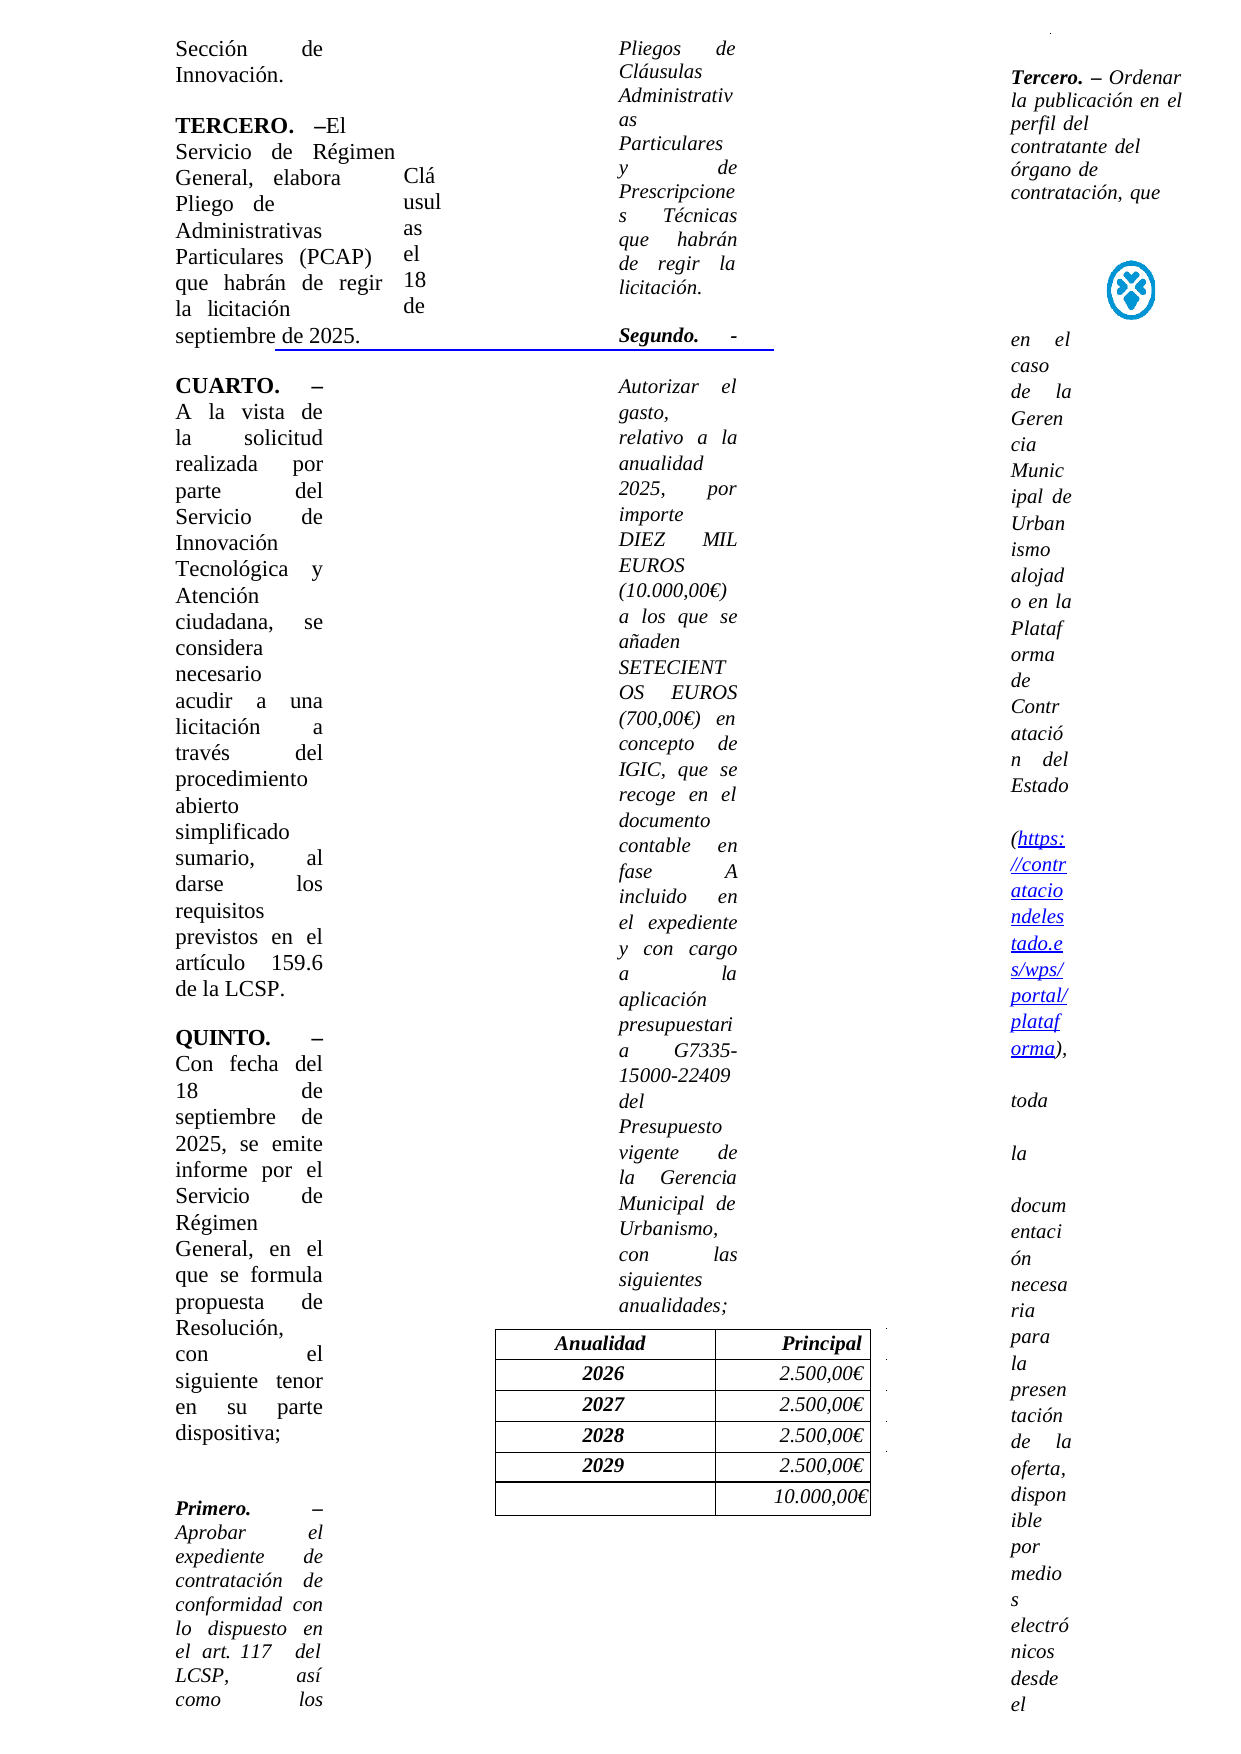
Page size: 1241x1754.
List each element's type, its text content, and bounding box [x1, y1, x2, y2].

text Segundo. [618, 322, 737, 349]
table_cell 2.500,00€ [716, 1453, 870, 1481]
table_cell 2026 [496, 1360, 715, 1390]
table_cell 10.000,00€ [716, 1483, 870, 1515]
table_cell 2028 [496, 1422, 715, 1452]
text en el caso de la Gerencia Municipal de Urbanismo alojado en la Plataforma de Contratación del Estado (https://contrataciondelestado.es/wps/portal/plataforma), toda la documentación necesaria para la presentación de la oferta, disponible por medios electrónicos desde el [1011, 325, 1071, 1717]
text TERCERO. –El Servicio de Régimen General, elabora Pliego de Administrativas Particulares (PCAP) que habrán de regir la licitación septiembre de 2025. [175, 112, 395, 348]
table_cell [496, 1483, 715, 1515]
table_cell 2029 [496, 1453, 715, 1481]
table_cell 2.500,00€ [716, 1360, 870, 1390]
text Pliegos de Cláusulas Administrativas Particulares y de Prescripciones Técnicas que habrán de regir la licitación. [618, 36, 737, 299]
table_cell 2.500,00€ [716, 1391, 870, 1421]
text CUARTO. – A la vista de la solicitud realizada por parte del Servicio de Innovación Tecnológica y Atención ciudadana, se considera necesario acudir a una licitación a través del procedimiento abierto simplificado sumario, al darse los requisitos previstos en el artículo 159.6 de la LCSP. [175, 372, 323, 1002]
table_header Principal [716, 1330, 870, 1358]
text - Autorizar el gasto, relativo a la anualidad 2025, por importe DIEZ MIL EUROS (10.000,00€) a los que se añaden SETECIENTOS EUROS (700,00€) en concepto de IGIC, que se recoge en el documento contable en fase A incluido en el expediente y con cargo a la aplicación presupuestaria G7335-15000-22409 del Presupuesto vigente de la Gerencia Municipal de Urbanismo, con las siguientes anualidades; [618, 351, 737, 1317]
text QUINTO. – Con fecha del 18 de septiembre de 2025, se emite informe por el Servicio de Régimen General, en el que se formula propuesta de Resolución, con el siguiente tenor en su parte dispositiva; [175, 1024, 323, 1446]
table_cell 2.500,00€ [716, 1422, 870, 1452]
text Primero. – Aprobar el expediente de contratación de conformidad con lo dispuesto en el art. 117 del LCSP, así como los [175, 1496, 323, 1712]
text Sección de Innovación. [175, 36, 323, 88]
text Cláusulas el 18 de [403, 162, 444, 319]
table_cell 2027 [496, 1391, 715, 1421]
table_header Anualidad [496, 1330, 715, 1358]
text Tercero. – Ordenar la publicación en el perfil del contratante del órgano de contratación, que [1011, 66, 1188, 204]
